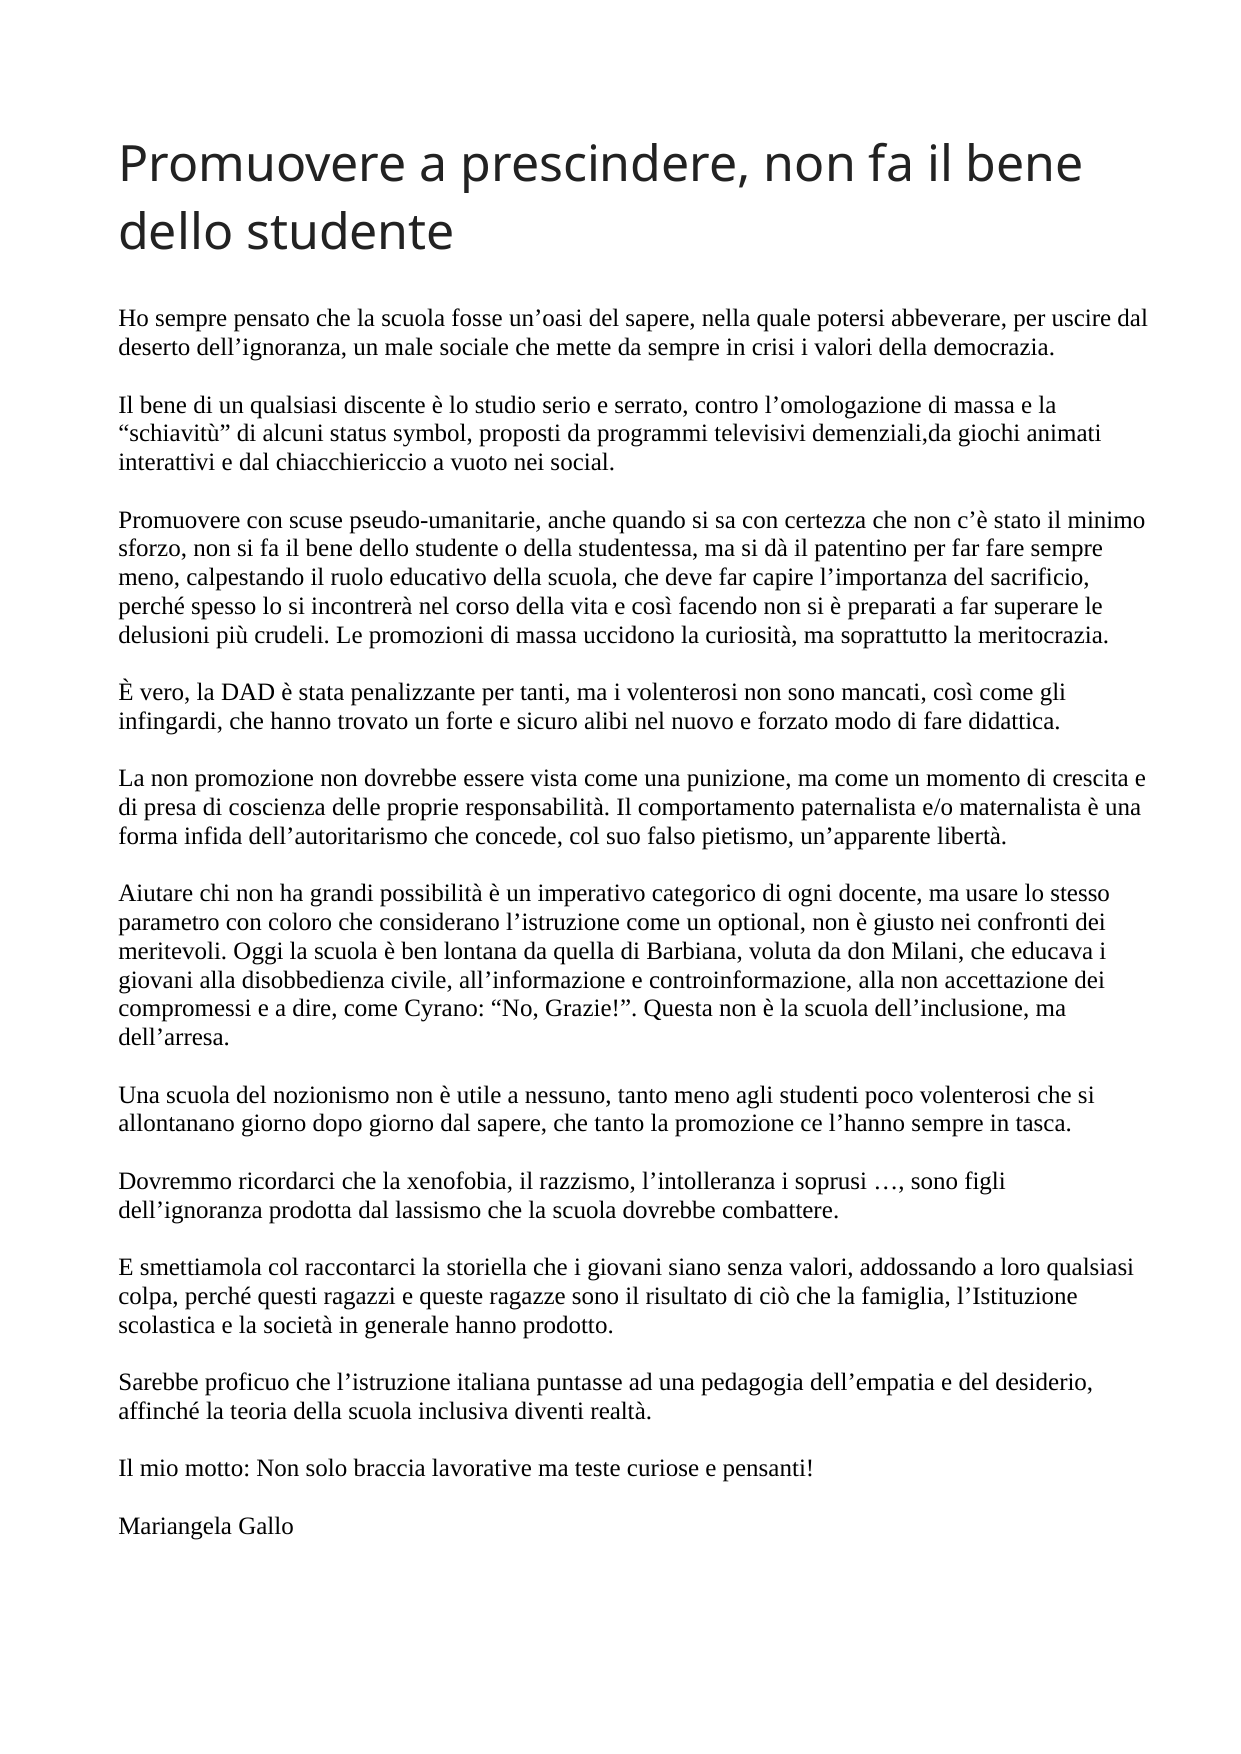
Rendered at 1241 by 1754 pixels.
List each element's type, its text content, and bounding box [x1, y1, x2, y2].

text Aiutare chi non ha grandi possibilità è un imperativo categorico di ogni docente, ma usare lo stesso parametro con coloro che considerano l’istruzione come un optional, non è giusto nei confronti dei meritevoli. Oggi la scuola è ben lontana da quella di Barbiana, voluta da don Milani, che educava i giovani alla disobbedienza civile, all’informazione e controinformazione, alla non accettazione dei compromessi e a dire, come Cyrano: “No, Grazie!”. Questa non è la scuola dell’inclusione, ma dell’arresa. [118, 878, 1151, 1051]
text La non promozione non dovrebbe essere vista come una punizione, ma come un momento di crescita e di presa di coscienza delle proprie responsabilità. Il comportamento paternalista e/o maternalista è una forma infida dell’autoritarismo che concede, col suo falso pietismo, un’apparente libertà. [118, 763, 1151, 850]
subtitle Promuovere a prescindere, non fa il bene dello studente [118, 127, 1151, 264]
text Il mio motto: Non solo braccia lavorative ma teste curiose e pensanti! [118, 1453, 1151, 1482]
text Promuovere con scuse pseudo-umanitarie, anche quando si sa con certezza che non c’è stato il minimo sforzo, non si fa il bene dello studente o della studentessa, ma si dà il patentino per far fare sempre meno, calpestando il ruolo educativo della scuola, che deve far capire l’importanza del sacrificio, perché spesso lo si incontrerà nel corso della vita e così facendo non si è preparati a far superare le delusioni più crudeli. Le promozioni di massa uccidono la curiosità, ma soprattutto la meritocrazia. [118, 505, 1151, 648]
text È vero, la DAD è stata penalizzante per tanti, ma i volenterosi non sono mancati, così come gli infingardi, che hanno trovato un forte e sicuro alibi nel nuovo e forzato modo di fare didattica. [118, 677, 1151, 735]
text Sarebbe proficuo che l’istruzione italiana puntasse ad una pedagogia dell’empatia e del desiderio, affinché la teoria della scuola inclusiva diventi realtà. [118, 1367, 1151, 1425]
text Mariangela Gallo [118, 1511, 1151, 1540]
text Una scuola del nozionismo non è utile a nessuno, tanto meno agli studenti poco volenterosi che si allontanano giorno dopo giorno dal sapere, che tanto la promozione ce l’hanno sempre in tasca. [118, 1080, 1151, 1137]
text Il bene di un qualsiasi discente è lo studio serio e serrato, contro l’omologazione di massa e la “schiavitù” di alcuni status symbol, proposti da programmi televisivi demenziali,da giochi animati interattivi e dal chiacchiericcio a vuoto nei social. [118, 390, 1151, 476]
text E smettiamola col raccontarci la storiella che i giovani siano senza valori, addossando a loro qualsiasi colpa, perché questi ragazzi e queste ragazze sono il risultato di ciò che la famiglia, l’Istituzione scolastica e la società in generale hanno prodotto. [118, 1252, 1151, 1338]
text Dovremmo ricordarci che la xenofobia, il razzismo, l’intolleranza i soprusi …, sono figli dell’ignoranza prodotta dal lassismo che la scuola dovrebbe combattere. [118, 1166, 1151, 1223]
text Ho sempre pensato che la scuola fosse un’oasi del sapere, nella quale potersi abbeverare, per uscire dal deserto dell’ignoranza, un male sociale che mette da sempre in crisi i valori della democrazia. [118, 303, 1151, 361]
